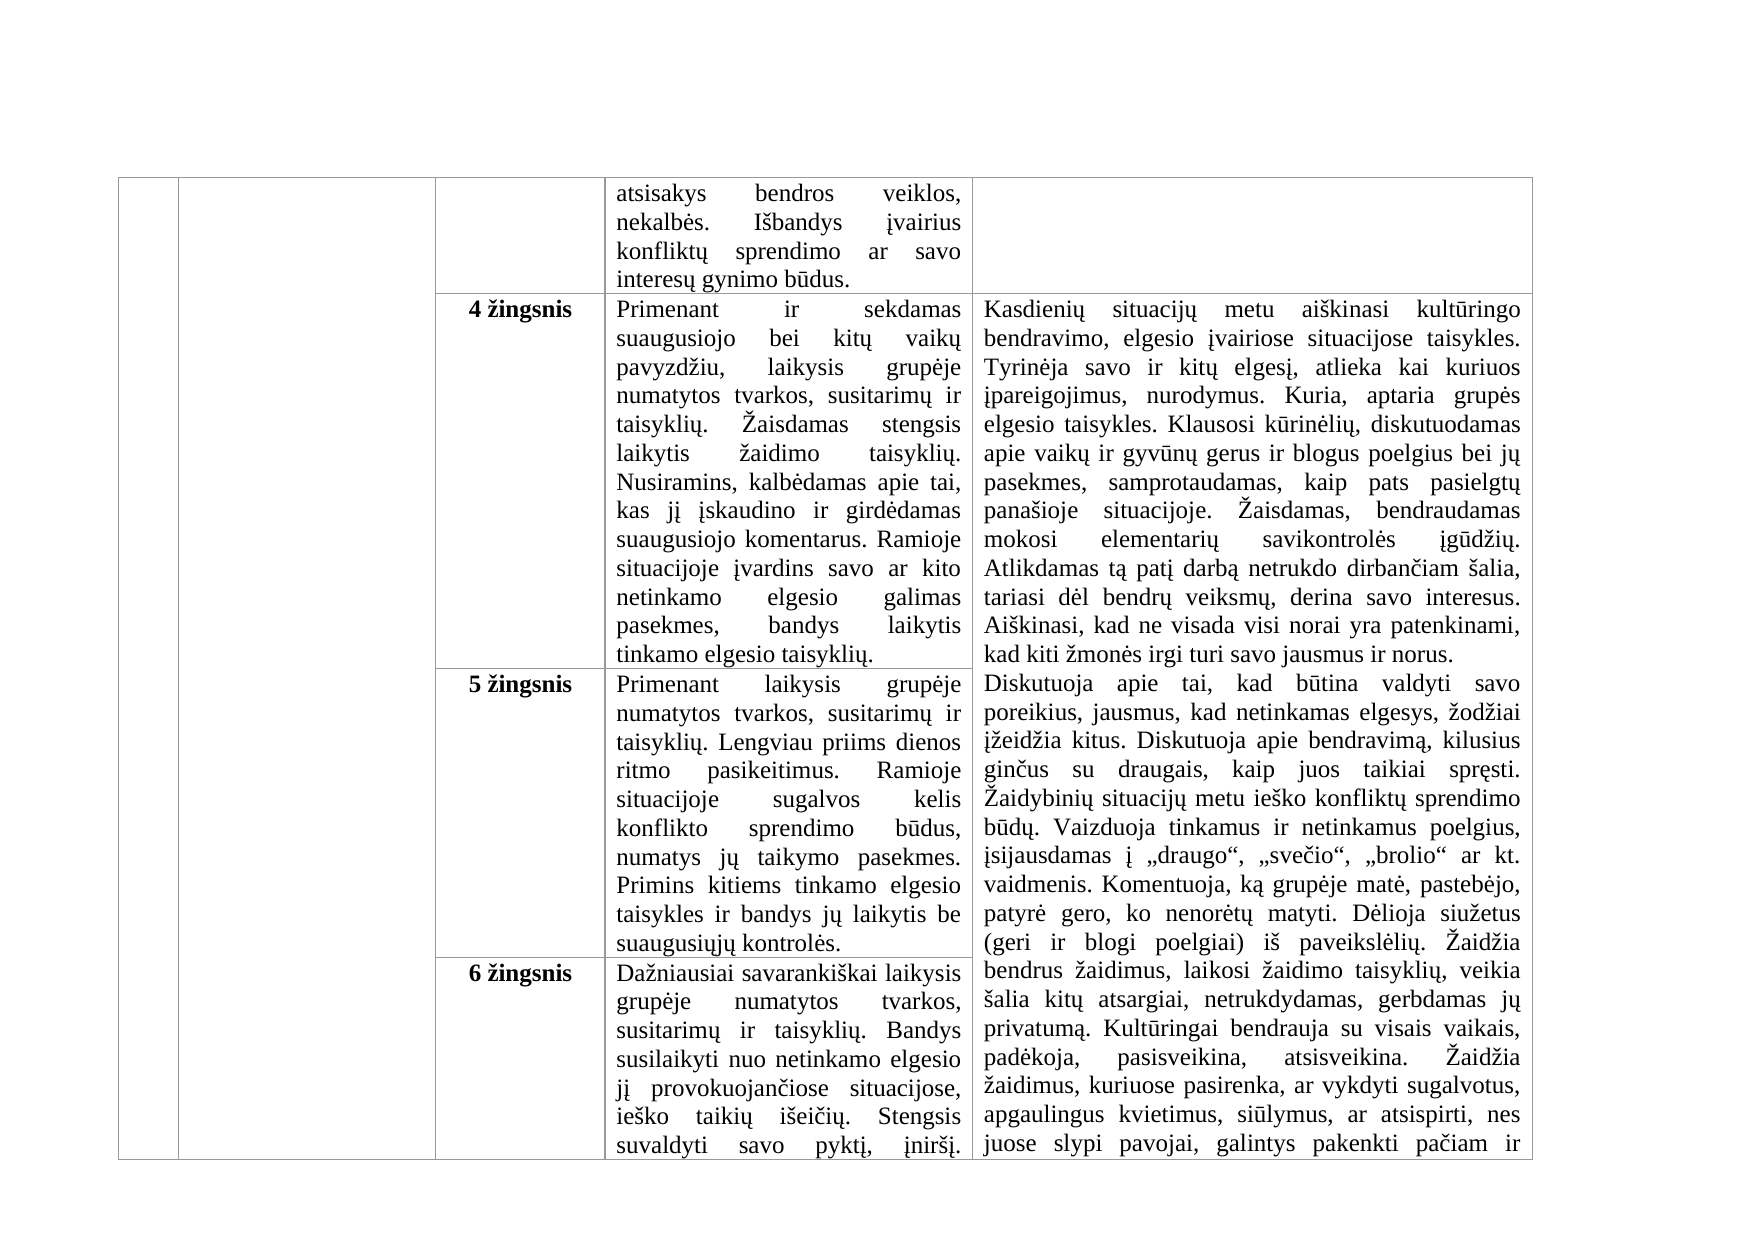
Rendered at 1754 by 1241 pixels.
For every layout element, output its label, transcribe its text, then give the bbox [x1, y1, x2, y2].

table_cell Dažniausiai savarankiškai laikysis grupėje numatytos tvarkos, susitarimų ir taisyklių. Bandys susilaikyti nuo netinkamo elgesio jį provokuojančiose situacijose, ieško taikių išeičių. Stengsis suvaldyti savo pyktį, įniršį. [606, 958, 972, 1159]
table_cell 6 žingsnis [436, 958, 604, 1159]
table_cell [436, 178, 604, 293]
table_cell Primenant laikysis grupėje numatytos tvarkos, susitarimų ir taisyklių. Lengviau priims dienos ritmo pasikeitimus. Ramioje situacijoje sugalvos kelis konflikto sprendimo būdus, numatys jų taikymo pasekmes. Primins kitiems tinkamo elgesio taisykles ir bandys jų laikytis be suaugusiųjų kontrolės. [606, 669, 972, 957]
table_cell [119, 178, 178, 1159]
table_cell [973, 178, 1532, 293]
table_cell 5 žingsnis [436, 669, 604, 957]
table_cell Primenant ir sekdamas suaugusiojo bei kitų vaikų pavyzdžiu, laikysis grupėje numatytos tvarkos, susitarimų ir taisyklių. Žaisdamas stengsis laikytis žaidimo taisyklių. Nusiramins, kalbėdamas apie tai, kas jį įskaudino ir girdėdamas suaugusiojo komentarus. Ramioje situacijoje įvardins savo ar kito netinkamo elgesio galimas pasekmes, bandys laikytis tinkamo elgesio taisyklių. [606, 294, 972, 668]
table_cell Kasdienių situacijų metu aiškinasi kultūringo bendravimo, elgesio įvairiose situacijose taisykles. Tyrinėja savo ir kitų elgesį, atlieka kai kuriuos įpareigojimus, nurodymus. Kuria, aptaria grupės elgesio taisykles. Klausosi kūrinėlių, diskutuodamas apie vaikų ir gyvūnų gerus ir blogus poelgius bei jų pasekmes, samprotaudamas, kaip pats pasielgtų panašioje situacijoje. Žaisdamas, bendraudamas mokosi elementarių savikontrolės įgūdžių. Atlikdamas tą patį darbą netrukdo dirbančiam šalia, tariasi dėl bendrų veiksmų, derina savo interesus. Aiškinasi, kad ne visada visi norai yra patenkinami, kad kiti žmonės irgi turi savo jausmus ir norus. Diskutuoja apie tai, kad būtina valdyti savo poreikius, jausmus, kad netinkamas elgesys, žodžiai įžeidžia kitus. Diskutuoja apie bendravimą, kilusius ginčus su draugais, kaip juos taikiai spręsti. Žaidybinių situacijų metu ieško konfliktų sprendimo būdų. Vaizduoja tinkamus ir netinkamus poelgius, įsijausdamas į „draugo“, „svečio“, „brolio“ ar kt. vaidmenis. Komentuoja, ką grupėje matė, pastebėjo, patyrė gero, ko nenorėtų matyti. Dėlioja siužetus (geri ir blogi poelgiai) iš paveikslėlių. Žaidžia bendrus žaidimus, laikosi žaidimo taisyklių, veikia šalia kitų atsargiai, netrukdydamas, gerbdamas jų privatumą. Kultūringai bendrauja su visais vaikais, padėkoja, pasisveikina, atsisveikina. Žaidžia žaidimus, kuriuose pasirenka, ar vykdyti sugalvotus, apgaulingus kvietimus, siūlymus, ar atsispirti, nes juose slypi pavojai, galintys pakenkti pačiam ir [973, 294, 1532, 1159]
table_cell [179, 178, 435, 1159]
table_cell atsisakys bendros veiklos, nekalbės. Išbandys įvairius konfliktų sprendimo ar savo interesų gynimo būdus. [606, 178, 972, 293]
table_cell 4 žingsnis [436, 294, 604, 668]
